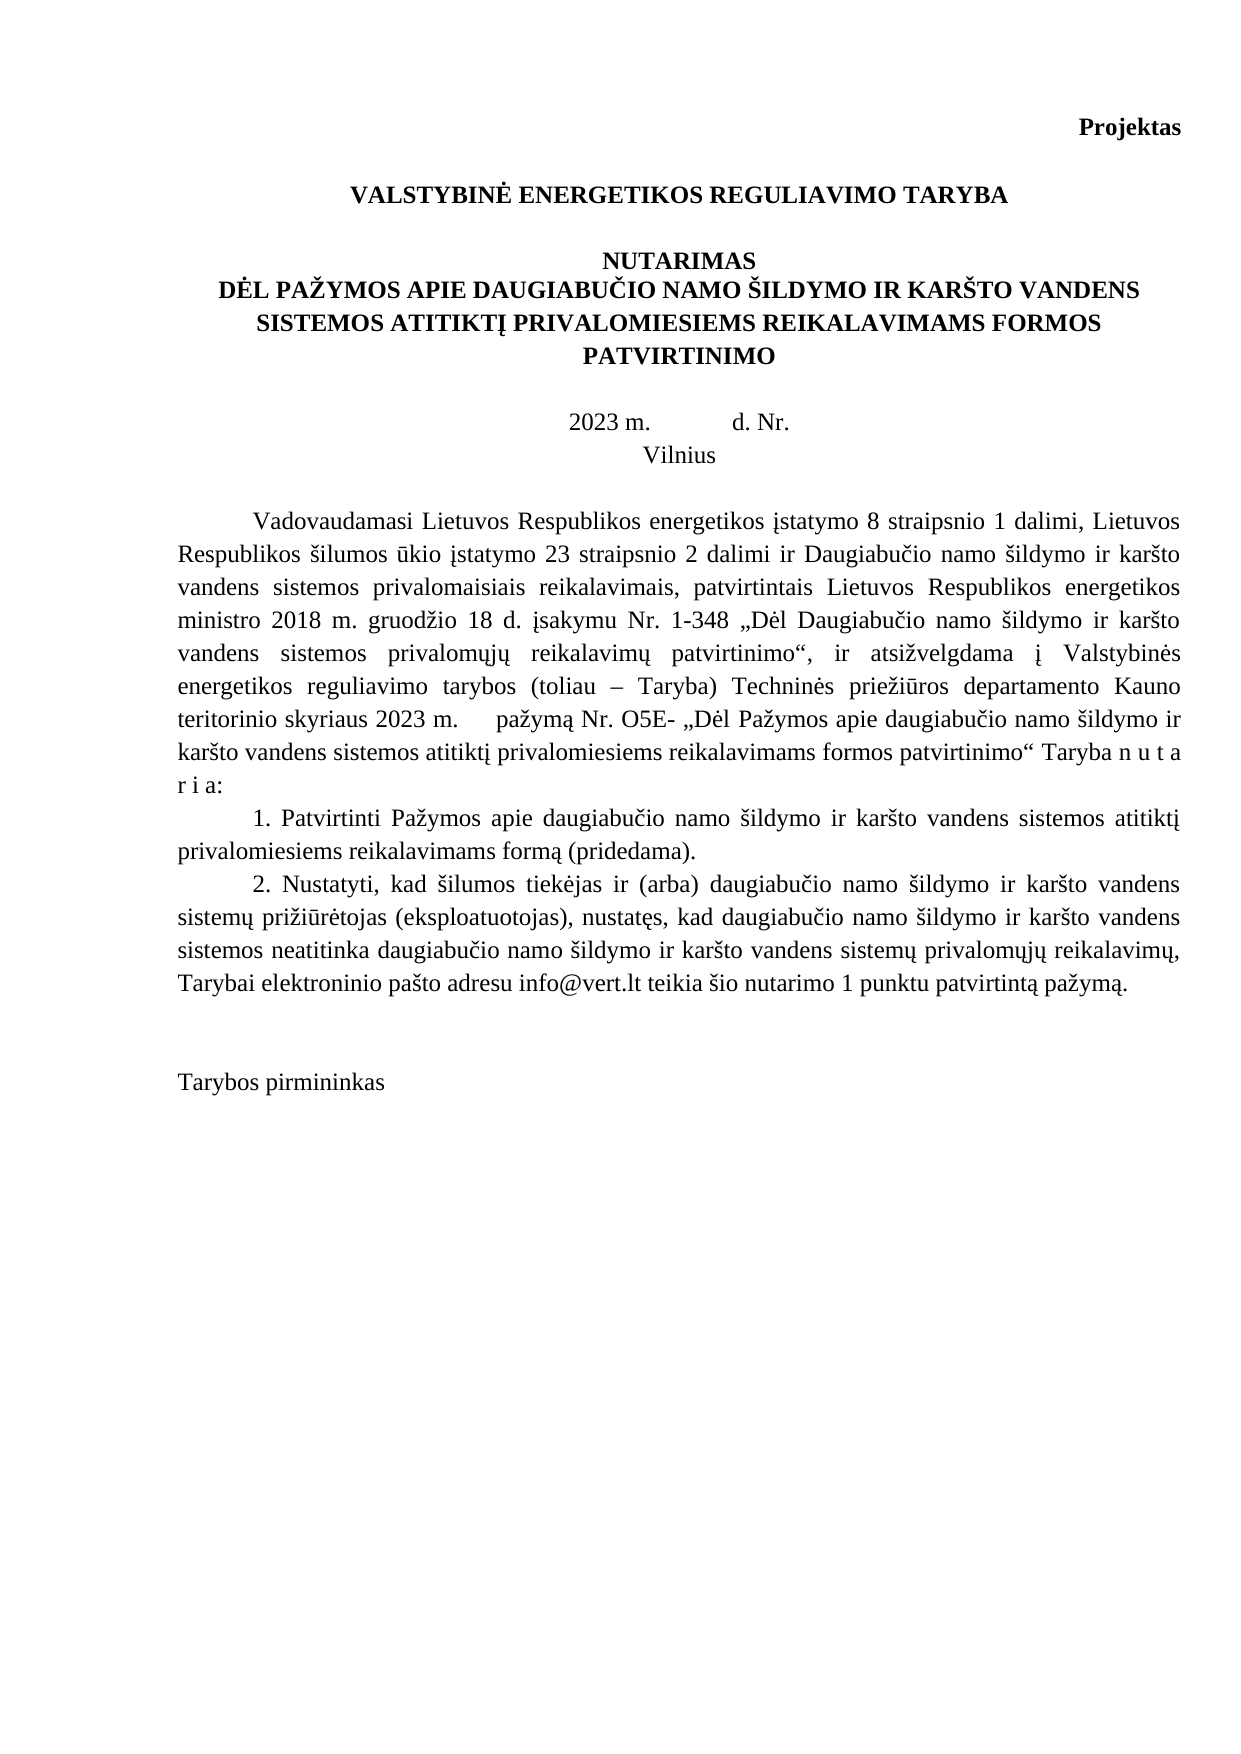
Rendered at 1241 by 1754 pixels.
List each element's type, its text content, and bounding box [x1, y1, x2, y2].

text 1. Patvirtinti Pažymos apie daugiabučio namo šildymo ir karšto vandens sistemos atitiktį privalomiesiems reikalavimams formą (pridedama). [177, 803, 1181, 865]
text vALSTYBINĖ energetikos reguliavimo taryba [177, 180, 1181, 209]
text DĖL PAŽYMOS APIE DAUGIABUČIO NAMO ŠILDYMO IR KARŠTO VANDENS SISTEMOS ATITIKTĮ PRIVALOMIESIEMS REIKALAVIMAMS FORMOS PATVIRTINIMO [177, 275, 1181, 369]
text NUTARIMAS [177, 246, 1181, 275]
text 2. Nustatyti, kad šilumos tiekėjas ir (arba) daugiabučio namo šildymo ir karšto vandens sistemų prižiūrėtojas (eksploatuotojas), nustatęs, kad daugiabučio namo šildymo ir karšto vandens sistemos neatitinka daugiabučio namo šildymo ir karšto vandens sistemų privalomųjų reikalavimų, Tarybai elektroninio pašto adresu info@vert.lt teikia šio nutarimo 1 punktu patvirtintą pažymą. [177, 869, 1181, 997]
text Tarybos pirmininkas [177, 1067, 1181, 1096]
text Vadovaudamasi Lietuvos Respublikos energetikos įstatymo 8 straipsnio 1 dalimi, Lietuvos Respublikos šilumos ūkio įstatymo 23 straipsnio 2 dalimi ir Daugiabučio namo šildymo ir karšto vandens sistemos privalomaisiais reikalavimais, patvirtintais Lietuvos Respublikos energetikos ministro 2018 m. gruodžio 18 d. įsakymu Nr. 1-348 „Dėl Daugiabučio namo šildymo ir karšto vandens sistemos privalomųjų reikalavimų patvirtinimo“, ir atsižvelgdama į Valstybinės energetikos reguliavimo tarybos (toliau – Taryba) Techninės priežiūros departamento Kauno teritorinio skyriaus 2023 m. pažymą Nr. O5E- „Dėl Pažymos apie daugiabučio namo šildymo ir karšto vandens sistemos atitiktį privalomiesiems reikalavimams formos patvirtinimo“ Taryba n u t a r i a: [177, 506, 1181, 799]
text Projektas [811, 112, 1181, 140]
text Vilnius [177, 440, 1181, 468]
text 2023 m. d. Nr. [177, 407, 1181, 436]
